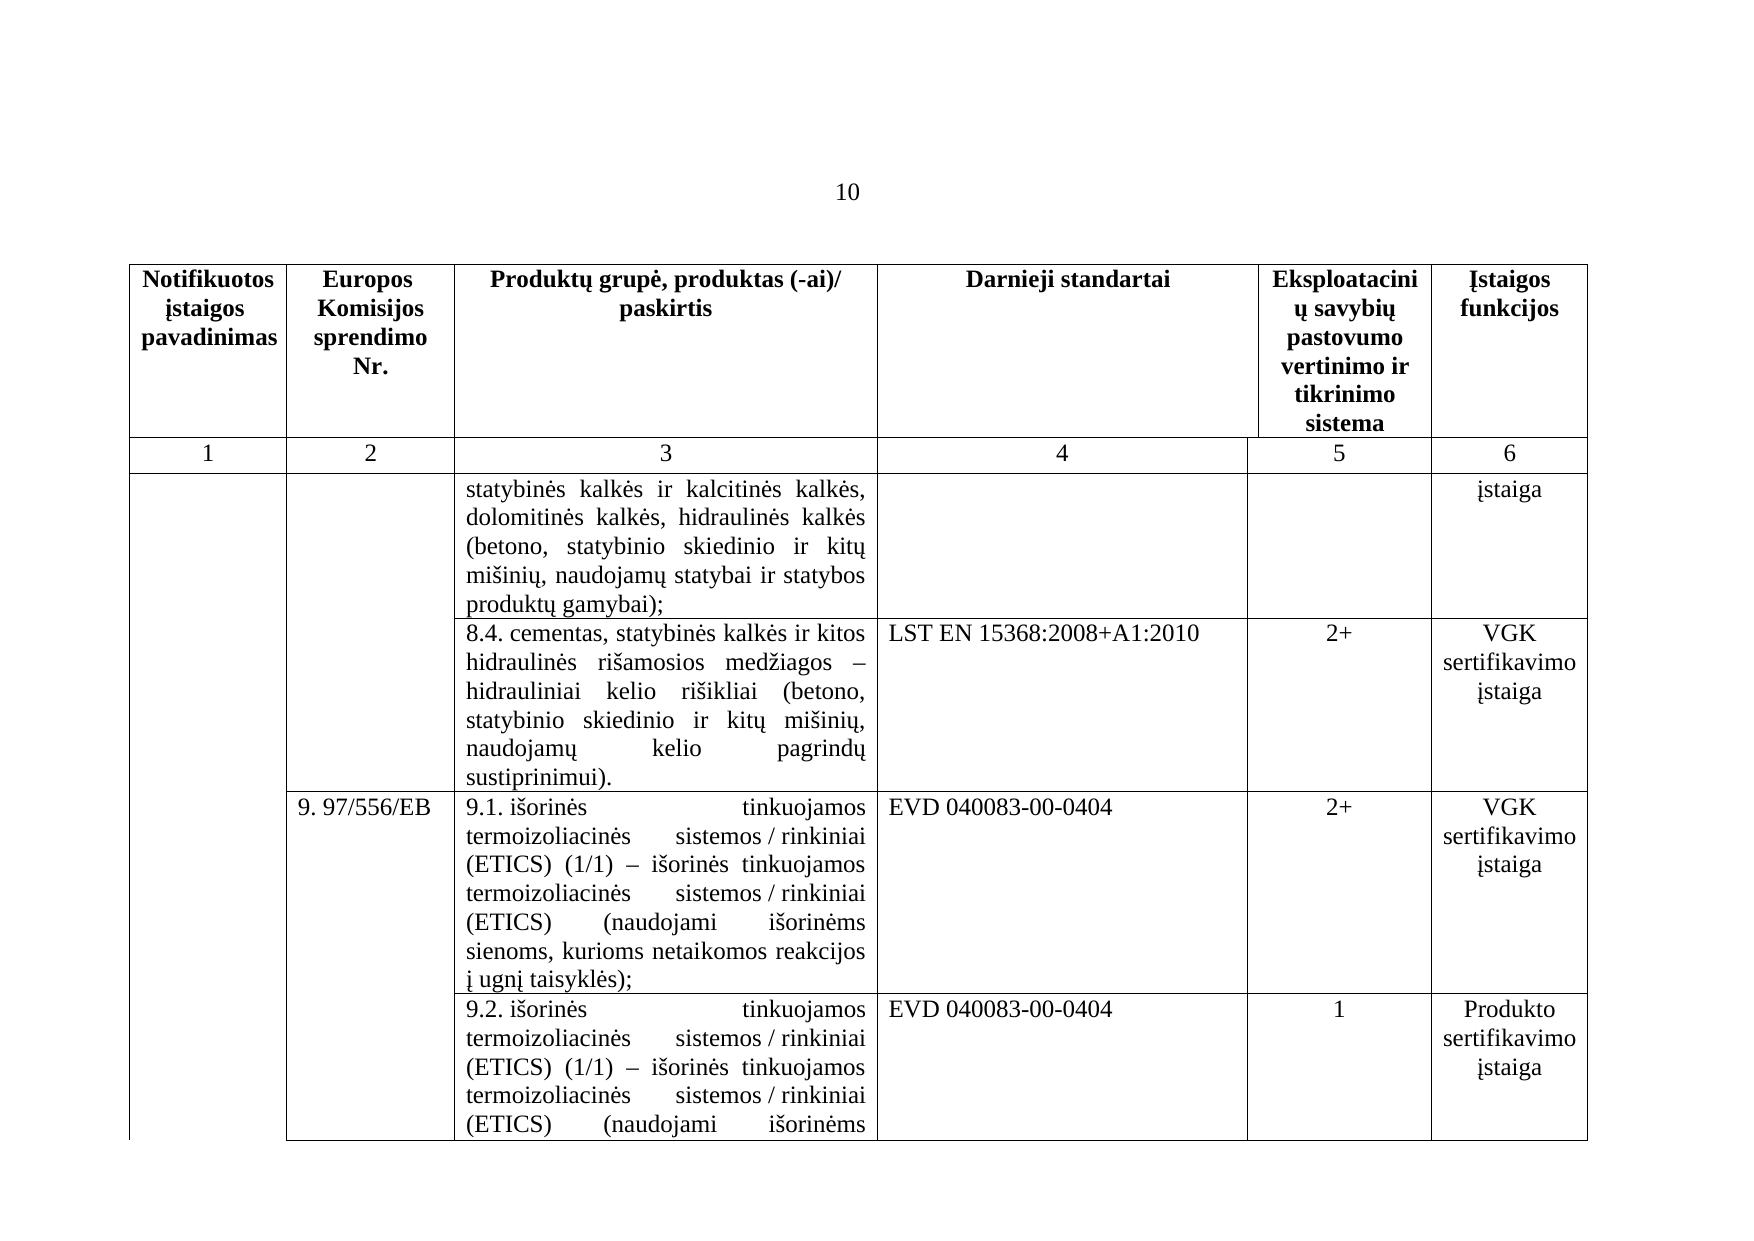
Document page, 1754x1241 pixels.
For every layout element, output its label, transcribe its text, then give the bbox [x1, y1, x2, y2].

table_cell Produkto sertifikavimo įstaiga [1432, 994, 1587, 1140]
table_cell LST EN 15368:2008+A1:2010 [878, 619, 1247, 791]
table_cell 9.1. išorinės tinkuojamos termoizoliacinės sistemos / rinkiniai (ETICS) (1/1) – išorinės tinkuojamos termoizoliacinės sistemos / rinkiniai (ETICS) (naudojami išorinėms sienoms, kurioms netaikomos reakcijos į ugnį taisyklės); [455, 792, 877, 993]
table_cell [130, 474, 286, 617]
table_header Darnieji standartai [878, 265, 1258, 437]
table_cell 9. 97/556/EB [287, 792, 454, 993]
table_cell [1248, 474, 1431, 617]
table_cell [287, 618, 454, 791]
table_header Notifikuotos įstaigos pavadinimas [130, 265, 286, 437]
table_cell 2 [287, 438, 454, 473]
table_cell 5 [1248, 438, 1431, 473]
table_header Produktų grupė, produktas (-ai)/ paskirtis [455, 265, 877, 437]
table_cell EVD 040083-00-0404 [878, 994, 1247, 1140]
table_cell [287, 474, 454, 617]
table_cell [130, 618, 286, 791]
table_cell 1 [1248, 994, 1431, 1140]
table_cell [130, 993, 286, 1140]
table_cell 2+ [1248, 619, 1431, 791]
table_cell 1 [130, 438, 286, 473]
table_cell 3 [455, 438, 877, 473]
table_cell įstaiga [1432, 474, 1587, 617]
table_cell [287, 993, 454, 1140]
table_cell 2+ [1248, 792, 1431, 993]
table_cell [130, 791, 286, 993]
table_cell VGK sertifikavimo įstaiga [1432, 619, 1587, 791]
table_cell 6 [1432, 438, 1587, 473]
table_cell 4 [878, 438, 1247, 473]
table_cell [878, 474, 1247, 617]
table_cell statybinės kalkės ir kalcitinės kalkės, dolomitinės kalkės, hidraulinės kalkės (betono, statybinio skiedinio ir kitų mišinių, naudojamų statybai ir statybos produktų gamybai); [455, 474, 877, 617]
table_header Eksploatacinių savybių pastovumo vertinimo ir tikrinimo sistema [1259, 265, 1431, 437]
table_header Įstaigos funkcijos [1432, 265, 1587, 437]
table_header Europos Komisijos sprendimo Nr. [287, 265, 454, 437]
table_cell 9.2. išorinės tinkuojamos termoizoliacinės sistemos / rinkiniai (ETICS) (1/1) – išorinės tinkuojamos termoizoliacinės sistemos / rinkiniai (ETICS) (naudojami išorinėms [455, 994, 877, 1140]
table_cell 8.4. cementas, statybinės kalkės ir kitos hidraulinės rišamosios medžiagos – hidrauliniai kelio rišikliai (betono, statybinio skiedinio ir kitų mišinių, naudojamų kelio pagrindų sustiprinimui). [455, 619, 877, 791]
table_cell EVD 040083-00-0404 [878, 792, 1247, 993]
table_cell VGK sertifikavimo įstaiga [1432, 792, 1587, 993]
